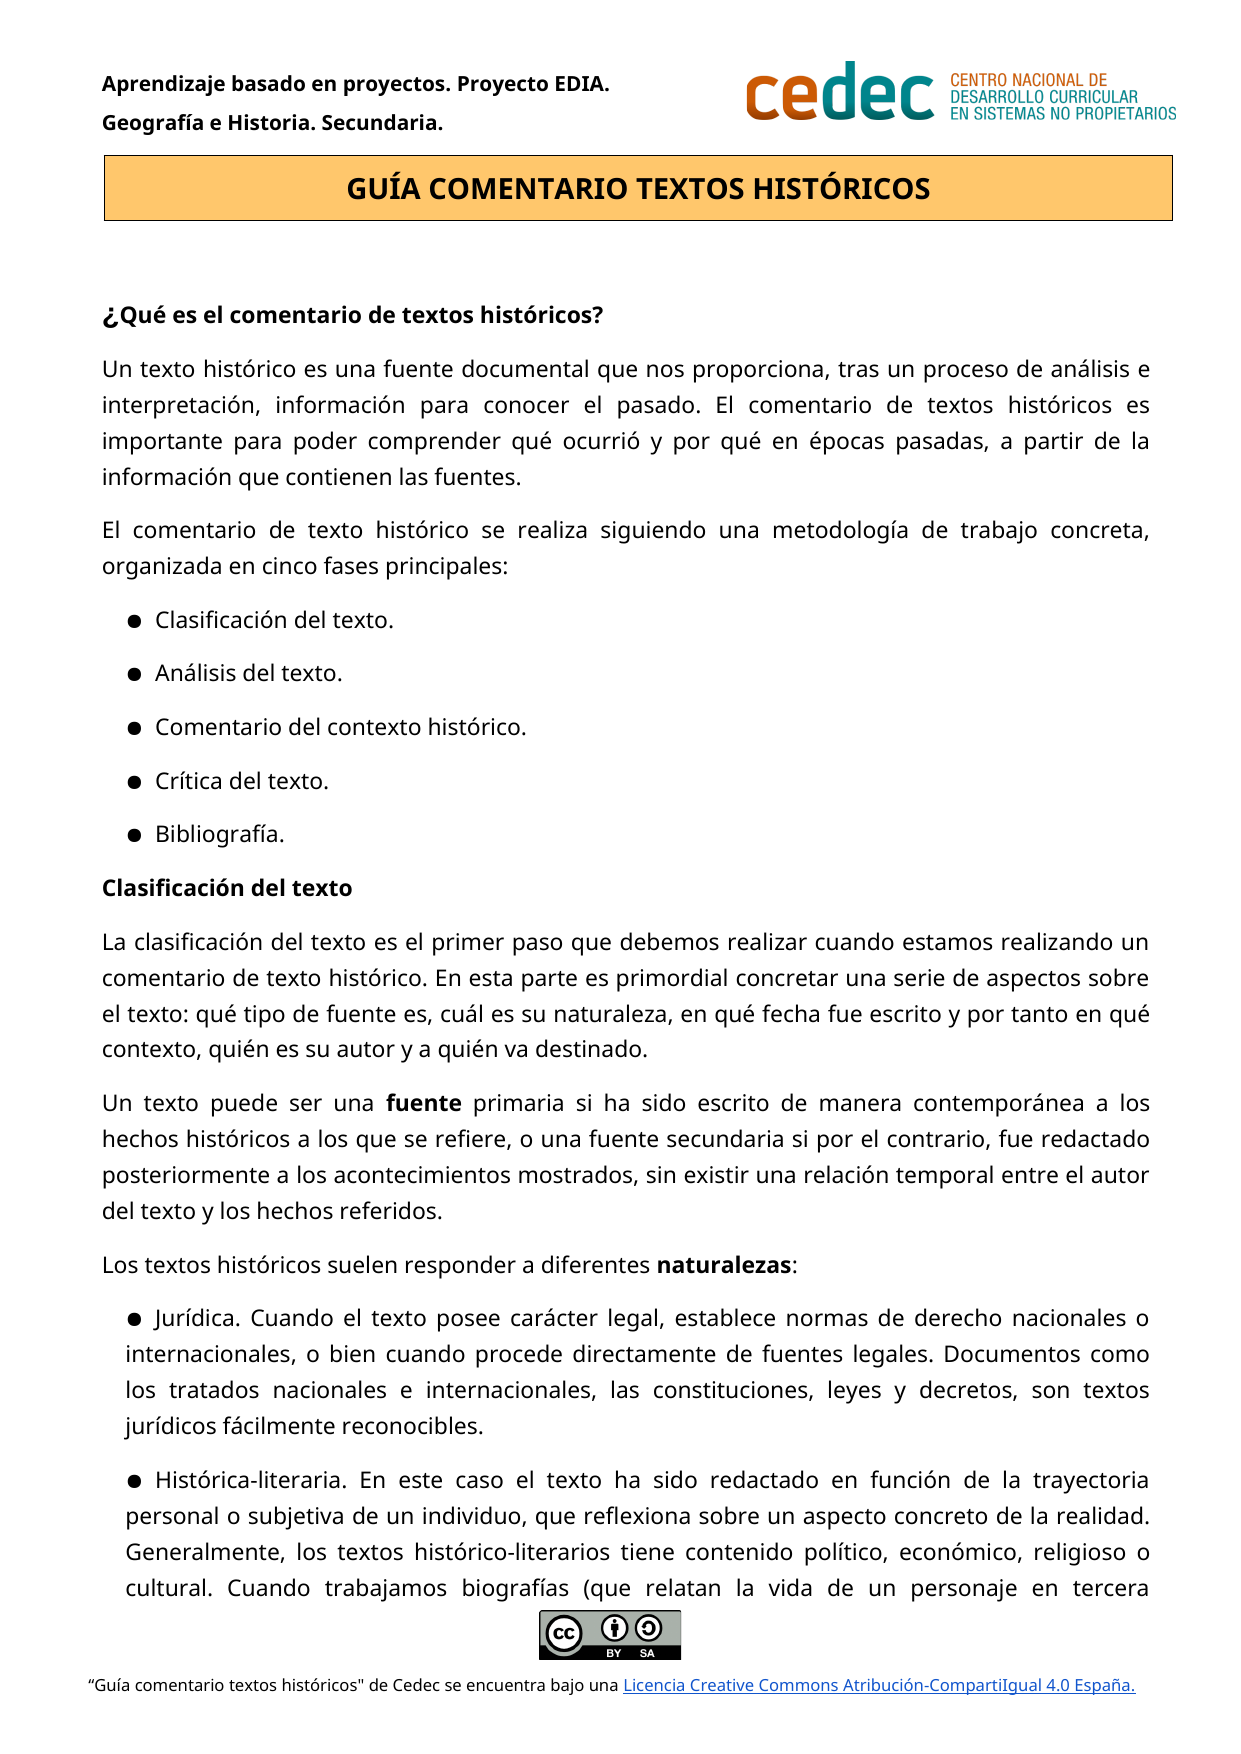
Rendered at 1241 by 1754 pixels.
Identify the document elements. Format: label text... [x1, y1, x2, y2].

text Un texto puede ser una fuente primaria si ha sido escrito de manera contemporánea a los hechos históricos a los que se refiere, o una fuente secundaria si por el contrario, fue redactado posteriormente a los acontecimientos mostrados, sin existir una relación temporal entre el autor del texto y los hechos referidos. [102, 1087, 1151, 1226]
text Un texto histórico es una fuente documental que nos proporciona, tras un proceso de análisis e interpretación, información para conocer el pasado. El comentario de textos históricos es importante para poder comprender qué ocurrió y por qué en épocas pasadas, a partir de la información que contienen las fuentes. [102, 353, 1151, 492]
text Clasificación del texto [102, 872, 1151, 903]
list Clasificación del texto. [125, 604, 1151, 635]
list Bibliografía. [125, 818, 1151, 849]
list Comentario del contexto histórico. [125, 711, 1151, 742]
text El comentario de texto histórico se realiza siguiendo una metodología de trabajo concreta, organizada en cinco fases principales: [102, 514, 1151, 581]
picture [746, 61, 1176, 120]
text La clasificación del texto es el primer paso que debemos realizar cuando estamos realizando un comentario de texto histórico. En esta parte es primordial concretar una serie de aspectos sobre el texto: qué tipo de fuente es, cuál es su naturaleza, en qué fecha fue escrito y por tanto en qué contexto, quién es su autor y a quién va destinado. [102, 926, 1151, 1065]
picture [539, 1610, 682, 1660]
table_header GUÍA COMENTARIO TEXTOS HISTÓRICOS [105, 156, 1172, 220]
list Análisis del texto. [125, 657, 1151, 689]
text Los textos históricos suelen responder a diferentes naturalezas: [102, 1248, 1151, 1280]
list Histórica-literaria. En este caso el texto ha sido redactado en función de la trayectoria personal o subjetiva de un individuo, que reflexiona sobre un aspecto concreto de la realidad. Generalmente, los textos histórico-literarios tiene contenido político, económico, religioso o cultural. Cuando trabajamos biografías (que relatan la vida de un personaje en tercera [125, 1464, 1151, 1603]
subtitle ¿Qué es el comentario de textos históricos? [102, 296, 1151, 330]
list Jurídica. Cuando el texto posee carácter legal, establece normas de derecho nacionales o internacionales, o bien cuando procede directamente de fuentes legales. Documentos como los tratados nacionales e internacionales, las constituciones, leyes y decretos, son textos jurídicos fácilmente reconocibles. [125, 1302, 1151, 1441]
list Crítica del texto. [125, 765, 1151, 796]
